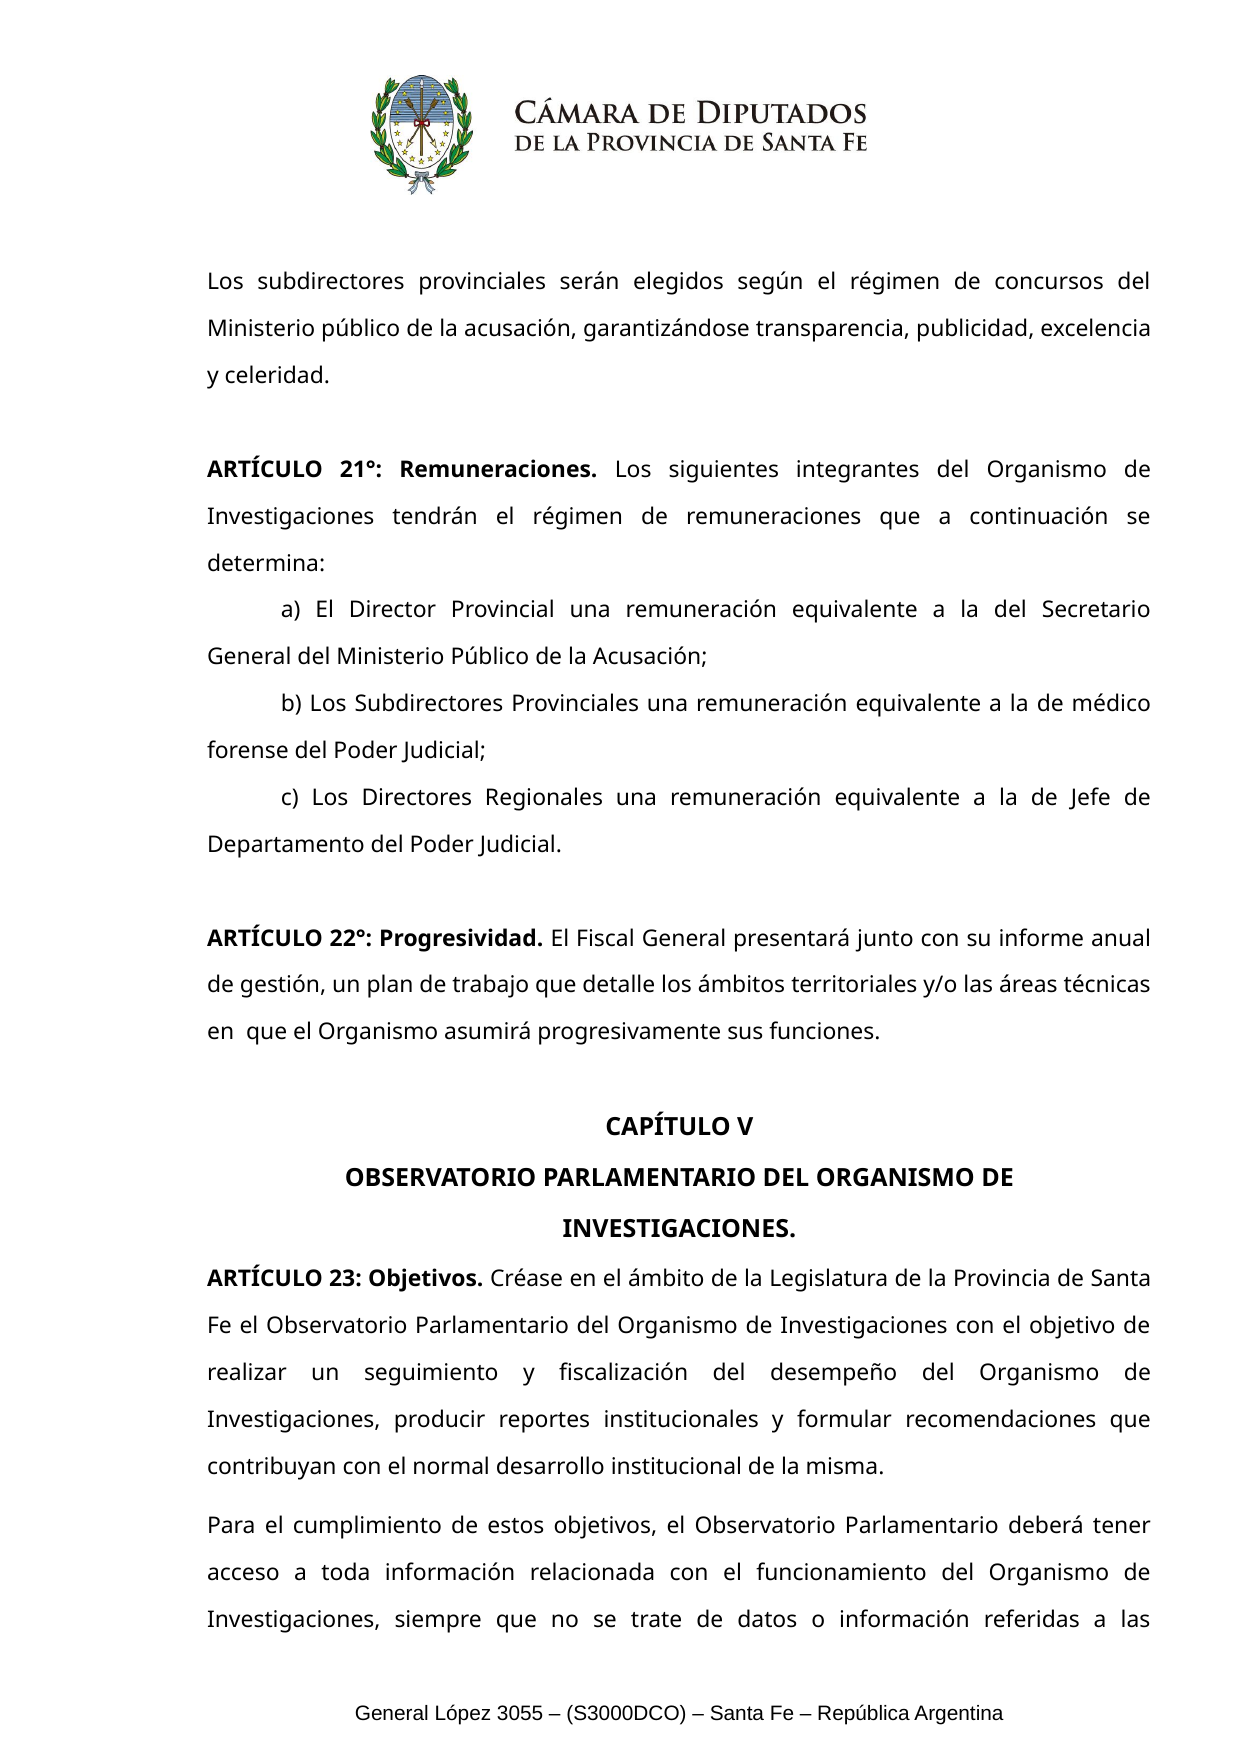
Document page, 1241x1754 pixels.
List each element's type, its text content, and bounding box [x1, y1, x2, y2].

text ARTÍCULO 21°: Remuneraciones. Los siguientes integrantes del Organismo de Investigaciones tendrán el régimen de remuneraciones que a continuación se determina: [207, 453, 1152, 578]
text Los subdirectores provinciales serán elegidos según el régimen de concursos del Ministerio público de la acusación, garantizándose transparencia, publicidad, excelencia y celeridad. [207, 265, 1152, 390]
picture [370, 75, 867, 199]
text Para el cumplimiento de estos objetivos, el Observatorio Parlamentario deberá tener acceso a toda información relacionada con el funcionamiento del Organismo de Investigaciones, siempre que no se trate de datos o información referidas a las [207, 1509, 1152, 1634]
text ARTÍCULO 22°: Progresividad. El Fiscal General presentará junto con su informe anual de gestión, un plan de trabajo que detalle los ámbitos territoriales y/o las áreas técnicas en que el Organismo asumirá progresivamente sus funciones. [207, 922, 1152, 1047]
text OBSERVATORIO PARLAMENTARIO DEL ORGANISMO DE [207, 1160, 1152, 1194]
text c) Los Directores Regionales una remuneración equivalente a la de Jefe de Departamento del Poder Judicial. [207, 781, 1152, 859]
text b) Los Subdirectores Provinciales una remuneración equivalente a la de médico forense del Poder Judicial; [207, 687, 1152, 765]
text a) El Director Provincial una remuneración equivalente a la del Secretario General del Ministerio Público de la Acusación; [207, 593, 1152, 672]
text INVESTIGACIONES. [207, 1211, 1152, 1245]
text CAPÍTULO V [207, 1109, 1152, 1143]
text ARTÍCULO 23: Objetivos. Créase en el ámbito de la Legislatura de la Provincia de Santa Fe el Observatorio Parlamentario del Organismo de Investigaciones con el objetivo de realizar un seguimiento y fiscalización del desempeño del Organismo de Investigaciones, producir reportes institucionales y formular recomendaciones que contribuyan con el normal desarrollo institucional de la misma. [207, 1262, 1152, 1481]
